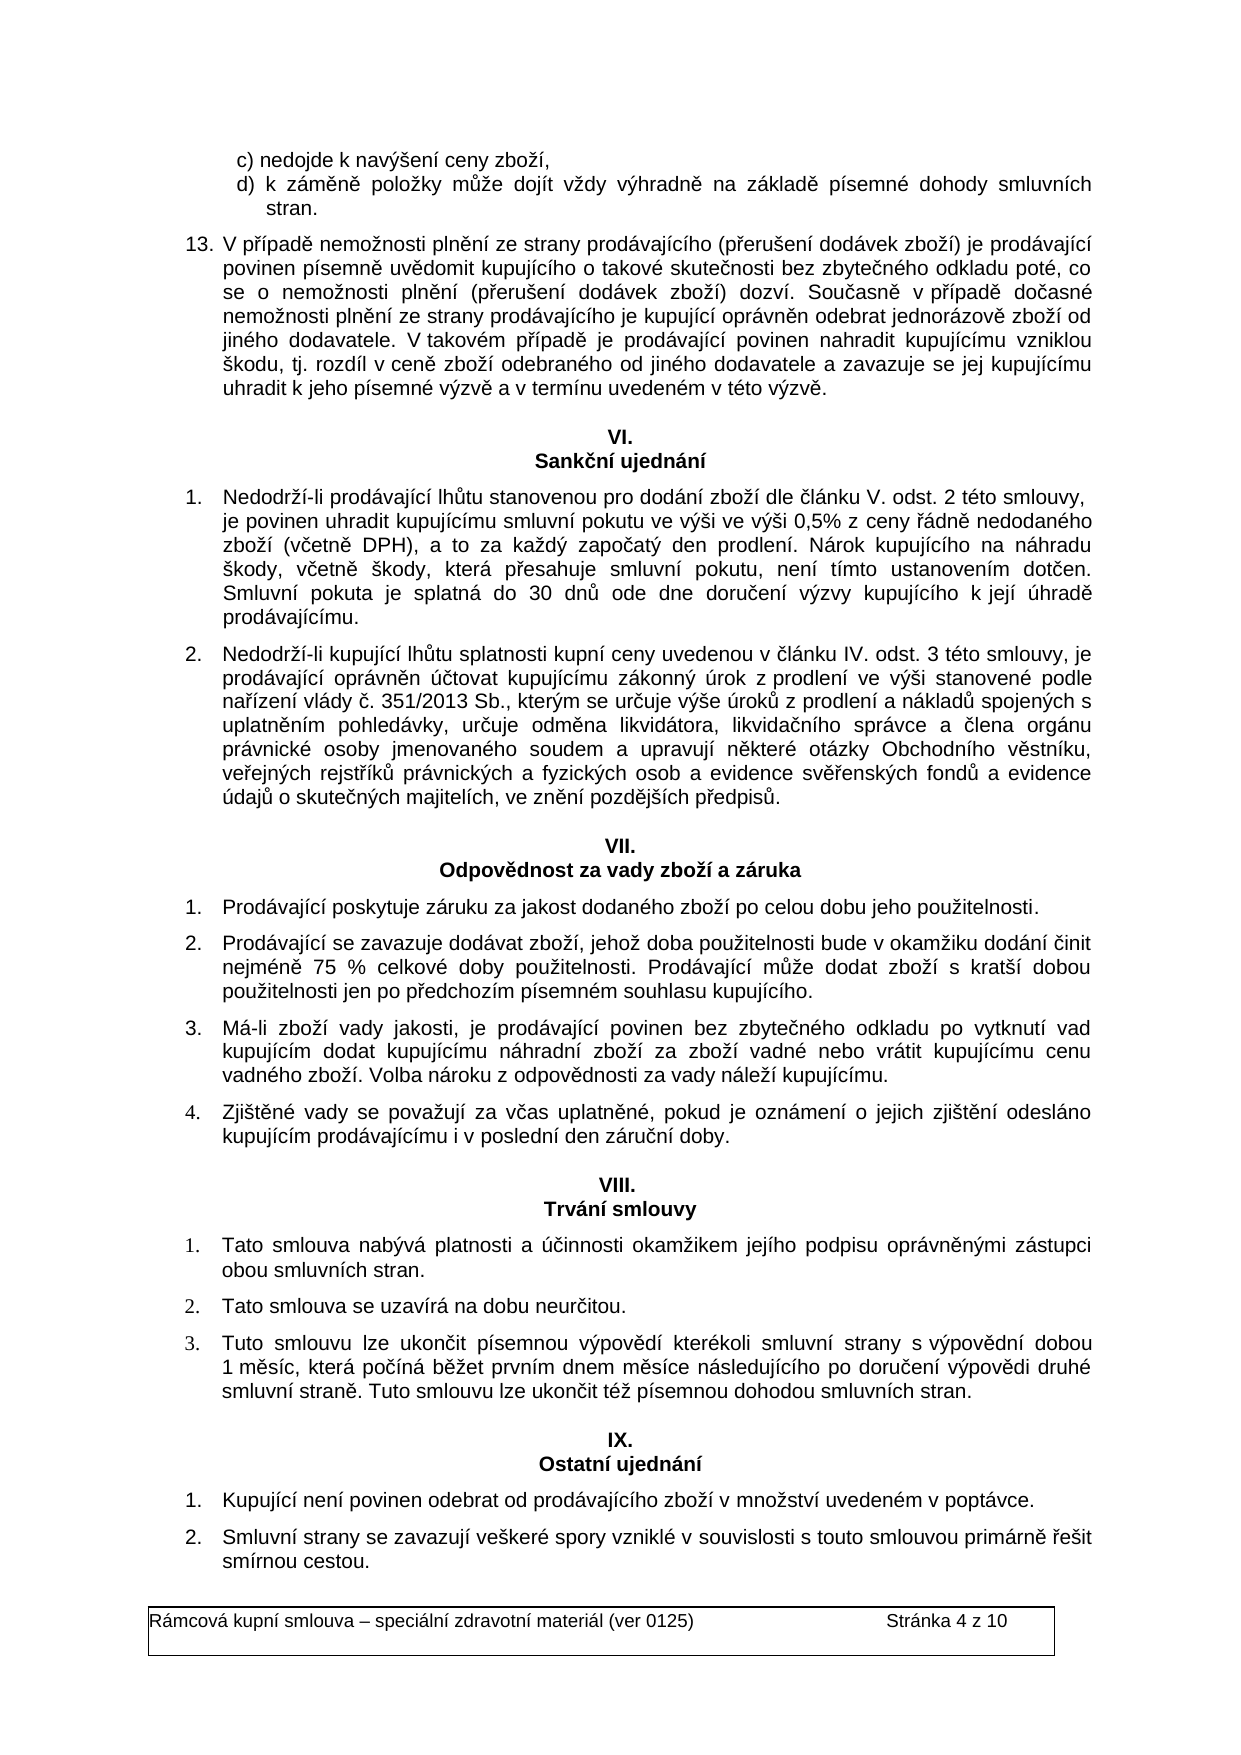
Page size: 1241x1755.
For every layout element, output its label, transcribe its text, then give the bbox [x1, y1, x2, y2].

text VI. [148, 425, 1093, 449]
text VII. [148, 834, 1093, 858]
text c) nedojde k navýšení ceny zboží, [236, 148, 1093, 172]
list Prodávající se zavazuje dodávat zboží, jehož doba použitelnosti bude v okamžiku dodání činit nejméně 75 % celkové doby použitelnosti. Prodávající může dodat zboží s kratší dobou použitelnosti jen po předchozím písemném souhlasu kupujícího. [185, 931, 1093, 1003]
list Smluvní strany se zavazují veškeré spory vzniklé v souvislosti s touto smlouvou primárně řešit smírnou cestou. [185, 1524, 1093, 1572]
list Kupující není povinen odebrat od prodávajícího zboží v množství uvedeném v poptávce. [185, 1488, 1093, 1512]
list Tuto smlouvu lze ukončit písemnou výpovědí kterékoli smluvní strany s výpovědní dobou 1 měsíc, která počíná běžet prvním dnem měsíce následujícího po doručení výpovědi druhé smluvní straně. Tuto smlouvu lze ukončit též písemnou dohodou smluvních stran. [184, 1331, 1093, 1403]
list Zjištěné vady se považují za včas uplatněné, pokud je oznámení o jejich zjištění odesláno kupujícím prodávajícímu i v poslední den záruční doby. [185, 1100, 1093, 1148]
list Má-li zboží vady jakosti, je prodávající povinen bez zbytečného odkladu po vytknutí vad kupujícím dodat kupujícímu náhradní zboží za zboží vadné nebo vrátit kupujícímu cenu vadného zboží. Volba nároku z odpovědnosti za vady náleží kupujícímu. [185, 1015, 1093, 1087]
list Tato smlouva nabývá platnosti a účinnosti okamžikem jejího podpisu oprávněnými zástupci obou smluvních stran. [184, 1233, 1093, 1281]
list Nedodrží-li prodávající lhůtu stanovenou pro dodání zboží dle článku V. odst. 2 této smlouvy, je povinen uhradit kupujícímu smluvní pokutu ve výši ve výši 0,5% z ceny řádně nedodaného zboží (včetně DPH), a to za každý započatý den prodlení. Nárok kupujícího na náhradu škody, včetně škody, která přesahuje smluvní pokutu, není tímto ustanovením dotčen. Smluvní pokuta je splatná do 30 dnů ode dne doručení výzvy kupujícího k její úhradě prodávajícímu. [185, 485, 1093, 629]
text VIII. [148, 1173, 1093, 1197]
text IX. [148, 1428, 1093, 1452]
text Ostatní ujednání [148, 1452, 1093, 1476]
text Trvání smlouvy [148, 1197, 1093, 1221]
subtitle Odpovědnost za vady zboží a záruka [148, 858, 1093, 882]
text d) k záměně položky může dojít vždy výhradně na základě písemné dohody smluvních stran. [236, 172, 1093, 219]
list Prodávající poskytuje záruku za jakost dodaného zboží po celou dobu jeho použitelnosti. [185, 894, 1093, 918]
list Nedodrží-li kupující lhůtu splatnosti kupní ceny uvedenou v článku IV. odst. 3 této smlouvy, je prodávající oprávněn účtovat kupujícímu zákonný úrok z prodlení ve výši stanovené podle nařízení vlády č. 351/2013 Sb., kterým se určuje výše úroků z prodlení a nákladů spojených s uplatněním pohledávky, určuje odměna likvidátora, likvidačního správce a člena orgánu právnické osoby jmenovaného soudem a upravují některé otázky Obchodního věstníku, veřejných rejstříků právnických a fyzických osob a evidence svěřenských fondů a evidence údajů o skutečných majitelích, ve znění pozdějších předpisů. [185, 641, 1093, 809]
list Tato smlouva se uzavírá na dobu neurčitou. [184, 1294, 1093, 1318]
subtitle Sankční ujednání [148, 449, 1093, 473]
list V případě nemožnosti plnění ze strany prodávajícího (přerušení dodávek zboží) je prodávající povinen písemně uvědomit kupujícího o takové skutečnosti bez zbytečného odkladu poté, co se o nemožnosti plnění (přerušení dodávek zboží) dozví. Současně v případě dočasné nemožnosti plnění ze strany prodávajícího je kupující oprávněn odebrat jednorázově zboží od jiného dodavatele. V takovém případě je prodávající povinen nahradit kupujícímu vzniklou škodu, tj. rozdíl v ceně zboží odebraného od jiného dodavatele a zavazuje se jej kupujícímu uhradit k jeho písemné výzvě a v termínu uvedeném v této výzvě. [185, 232, 1093, 400]
